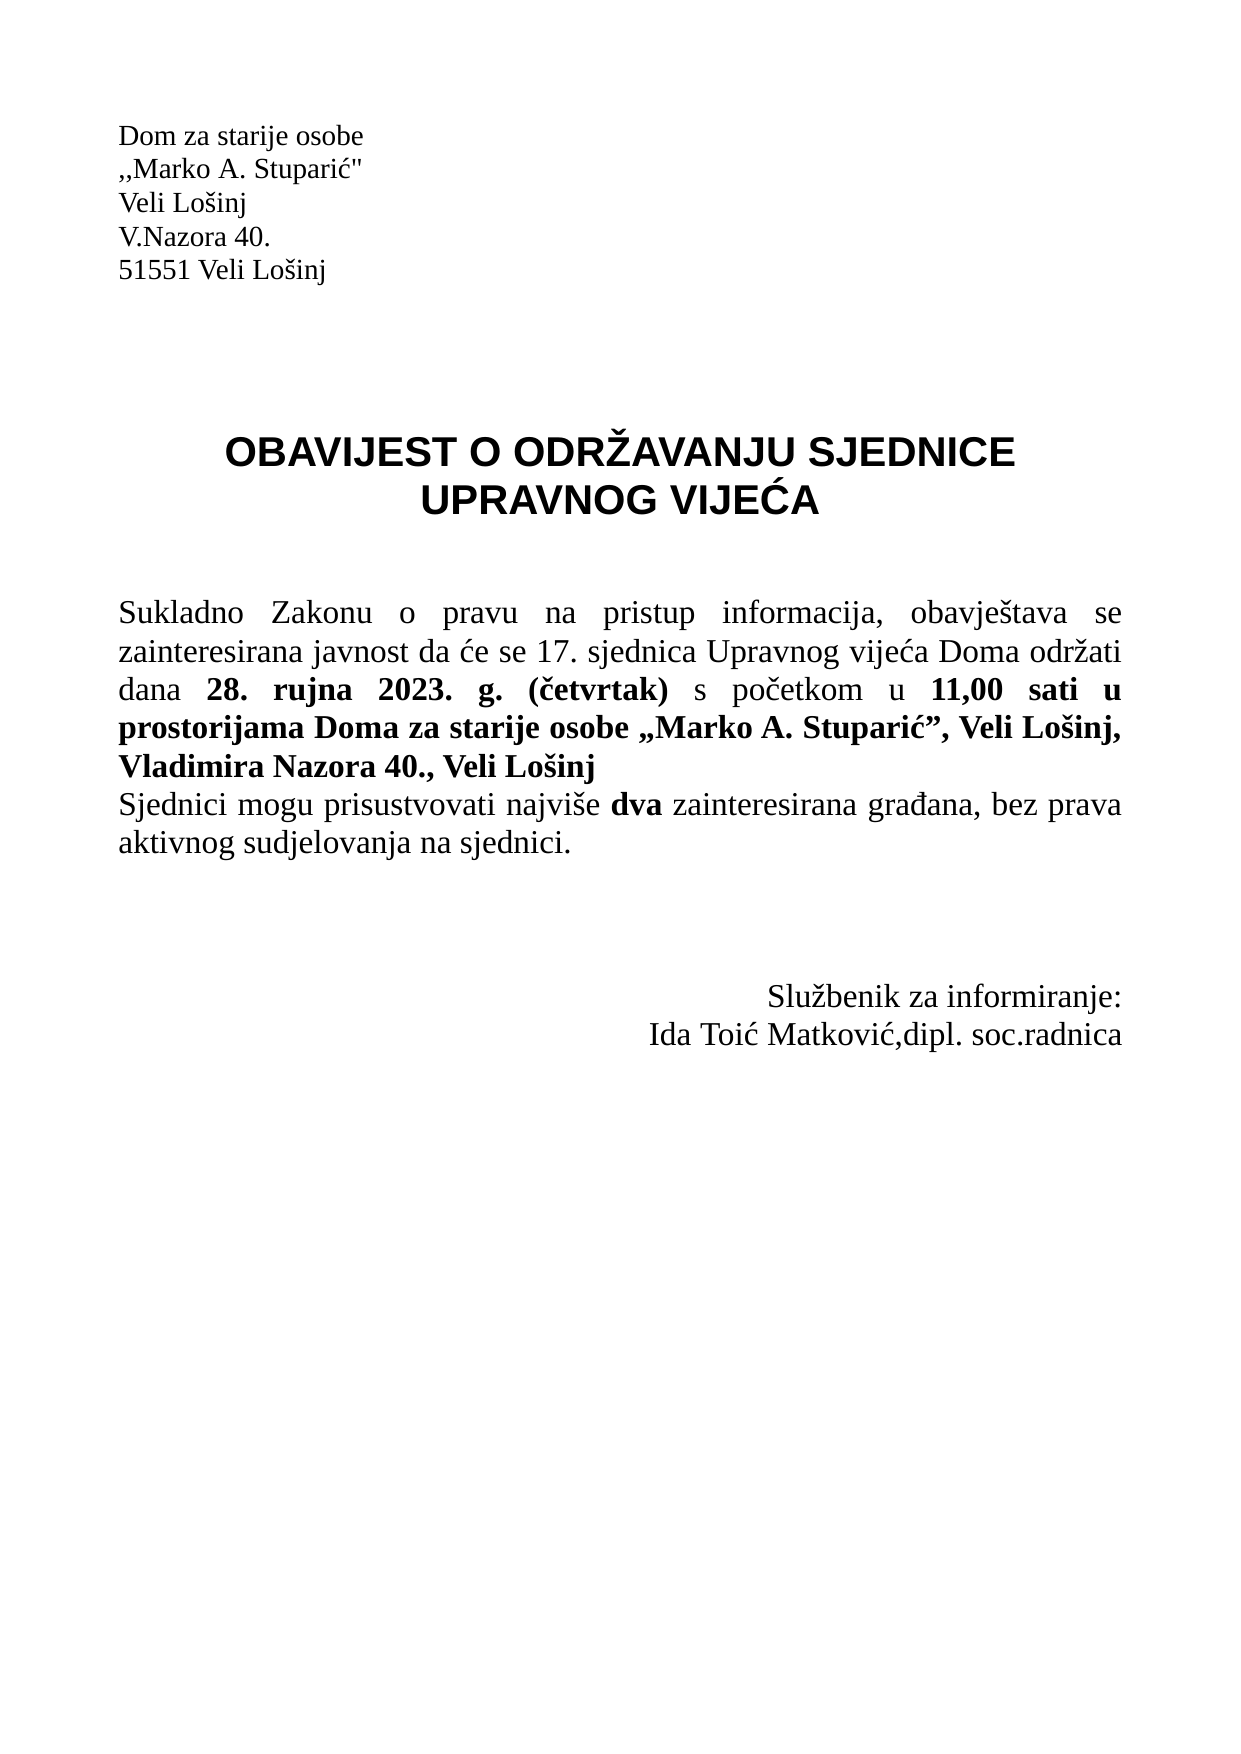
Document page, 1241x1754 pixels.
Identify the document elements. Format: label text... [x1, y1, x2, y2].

text Službenik za informiranje: [118, 976, 1122, 1014]
text Dom za starije osobe [118, 118, 1122, 152]
text ,,Marko A. Stuparić" [118, 152, 1122, 185]
text Ida Toić Matković,dipl. soc.radnica [118, 1014, 1122, 1053]
text 51551 Veli Lošinj [118, 252, 1122, 286]
text V.Nazora 40. [118, 219, 1122, 252]
text Sukladno Zakonu o pravu na pristup informacija, obavještava se zainteresirana javnost da će se 17. sjednica Upravnog vijeća Doma održati dana 28. rujna 2023. g. (četvrtak) s početkom u 11,00 sati u prostorijama Doma za starije osobe „Marko A. Stuparić”, Veli Lošinj, Vladimira Nazora 40., Veli Lošinj [118, 593, 1122, 784]
text Sjednici mogu prisustvovati najviše dva zainteresirana građana, bez prava aktivnog sudjelovanja na sjednici. [118, 784, 1122, 861]
text Veli Lošinj [118, 185, 1122, 219]
text OBAVIJEST O ODRŽAVANJU SJEDNICE UPRAVNOG VIJEĆA [118, 427, 1122, 523]
